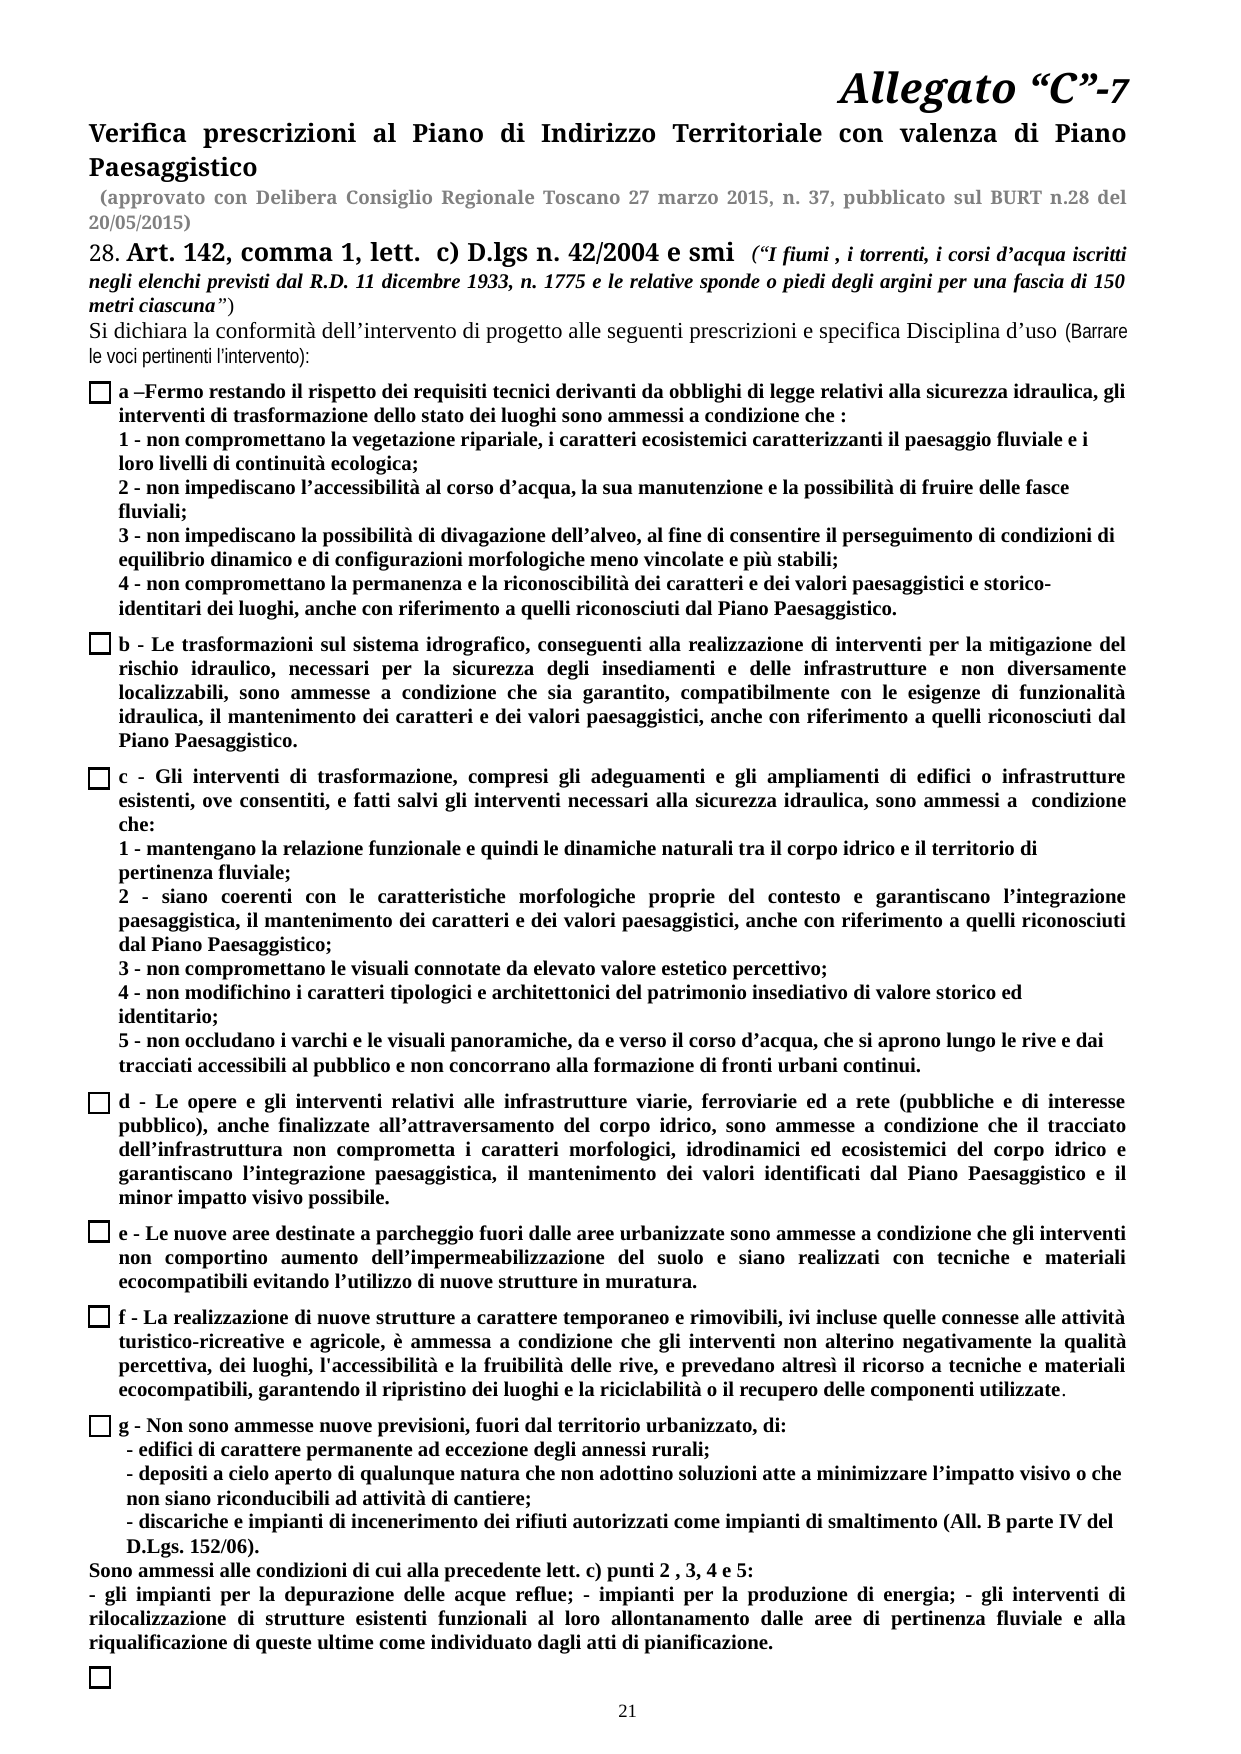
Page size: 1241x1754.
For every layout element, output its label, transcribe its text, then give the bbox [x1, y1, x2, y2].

text 3 - non compromettano le visuali connotate da elevato valore estetico percettivo; [89, 956, 1128, 980]
text 3 - non impediscano la possibilità di divagazione dell’alveo, al fine di consentire il perseguimento di condizioni di equilibrio dinamico e di configurazioni morfologiche meno vincolate e più stabili; [118, 523, 1128, 571]
list b - Le trasformazioni sul sistema idrografico, conseguenti alla realizzazione di interventi per la mitigazione del rischio idraulico, necessari per la sicurezza degli insediamenti e delle infrastrutture e non diversamente localizzabili, sono ammesse a condizione che sia garantito, compatibilmente con le esigenze di funzionalità idraulica, il mantenimento dei caratteri e dei valori paesaggistici, anche con riferimento a quelli riconosciuti dal Piano Paesaggistico. [89, 631, 1128, 752]
list a –Fermo restando il rispetto dei requisiti tecnici derivanti da obblighi di legge relativi alla sicurezza idraulica, gli interventi di trasformazione dello stato dei luoghi sono ammessi a condizione che : [89, 379, 1128, 427]
text Sono ammessi alle condizioni di cui alla precedente lett. c) punti 2 , 3, 4 e 5: [89, 1558, 1128, 1582]
text Verifica prescrizioni al Piano di Indirizzo Territoriale con valenza di Piano Paesaggistico [89, 116, 1128, 184]
text (approvato con Delibera Consiglio Regionale Toscano 27 marzo 2015, n. 37, pubblicato sul BURT n.28 del 20/05/2015) [89, 184, 1128, 235]
text Si dichiara la conformità dell’intervento di progetto alle seguenti prescrizioni e specifica Disciplina d’uso (Barrare le voci pertinenti l’intervento): [89, 317, 1128, 367]
text 1 - non compromettano la vegetazione ripariale, i caratteri ecosistemici caratterizzanti il paesaggio fluviale e i loro livelli di continuità ecologica; [118, 427, 1128, 475]
list g - Non sono ammesse nuove previsioni, fuori dal territorio urbanizzato, di: [110, 1413, 1128, 1437]
text - edifici di carattere permanente ad eccezione degli annessi rurali; [126, 1437, 1128, 1461]
list e - Le nuove aree destinate a parcheggio fuori dalle aree urbanizzate sono ammesse a condizione che gli interventi non comportino aumento dell’impermeabilizzazione del suolo e siano realizzati con tecniche e materiali ecocompatibili evitando l’utilizzo di nuove strutture in muratura. [89, 1221, 1128, 1293]
list Art. 142, comma 1, lett. c) D.lgs n. 42/2004 e smi (“I fiumi , i torrenti, i corsi d’acqua iscritti negli elenchi previsti dal R.D. 11 dicembre 1933, n. 1775 e le relative sponde o piedi degli argini per una fascia di 150 metri ciascuna”) [89, 235, 1128, 317]
text - gli impianti per la depurazione delle acque reflue; - impianti per la produzione di energia; - gli interventi di rilocalizzazione di strutture esistenti funzionali al loro allontanamento dalle aree di pertinenza fluviale e alla riqualificazione di queste ultime come individuato dagli atti di pianificazione. [89, 1582, 1128, 1654]
text - discariche e impianti di incenerimento dei rifiuti autorizzati come impianti di smaltimento (All. B parte IV del D.Lgs. 152/06). [126, 1509, 1128, 1558]
text 1 - mantengano la relazione funzionale e quindi le dinamiche naturali tra il corpo idrico e il territorio di pertinenza fluviale; [118, 836, 1128, 884]
text Allegato “C”-7 [89, 59, 1128, 116]
list d - Le opere e gli interventi relativi alle infrastrutture viarie, ferroviarie ed a rete (pubbliche e di interesse pubblico), anche finalizzate all’attraversamento del corpo idrico, sono ammesse a condizione che il tracciato dell’infrastruttura non comprometta i caratteri morfologici, idrodinamici ed ecosistemici del corpo idrico e garantiscano l’integrazione paesaggistica, il mantenimento dei valori identificati dal Piano Paesaggistico e il minor impatto visivo possibile. [89, 1088, 1128, 1209]
text 2 - non impediscano l’accessibilità al corso d’acqua, la sua manutenzione e la possibilità di fruire delle fasce fluviali; [118, 475, 1128, 523]
text 4 - non compromettano la permanenza e la riconoscibilità dei caratteri e dei valori paesaggistici e storico- identitari dei luoghi, anche con riferimento a quelli riconosciuti dal Piano Paesaggistico. [118, 571, 1128, 619]
text - depositi a cielo aperto di qualunque natura che non adottino soluzioni atte a minimizzare l’impatto visivo o che non siano riconducibili ad attività di cantiere; [126, 1461, 1128, 1509]
list f - La realizzazione di nuove strutture a carattere temporaneo e rimovibili, ivi incluse quelle connesse alle attività turistico-ricreative e agricole, è ammessa a condizione che gli interventi non alterino negativamente la qualità percettiva, dei luoghi, l'accessibilità e la fruibilità delle rive, e prevedano altresì il ricorso a tecniche e materiali ecocompatibili, garantendo il ripristino dei luoghi e la riciclabilità o il recupero delle componenti utilizzate. [89, 1305, 1128, 1401]
text 4 - non modifichino i caratteri tipologici e architettonici del patrimonio insediativo di valore storico ed identitario; [118, 980, 1128, 1028]
list c - Gli interventi di trasformazione, compresi gli adeguamenti e gli ampliamenti di edifici o infrastrutture esistenti, ove consentiti, e fatti salvi gli interventi necessari alla sicurezza idraulica, sono ammessi a condizione che: [89, 764, 1128, 836]
text 2 - siano coerenti con le caratteristiche morfologiche proprie del contesto e garantiscano l’integrazione paesaggistica, il mantenimento dei caratteri e dei valori paesaggistici, anche con riferimento a quelli riconosciuti dal Piano Paesaggistico; [118, 884, 1128, 956]
text 5 - non occludano i varchi e le visuali panoramiche, da e verso il corso d’acqua, che si aprono lungo le rive e dai tracciati accessibili al pubblico e non concorrano alla formazione di fronti urbani continui. [118, 1028, 1128, 1077]
